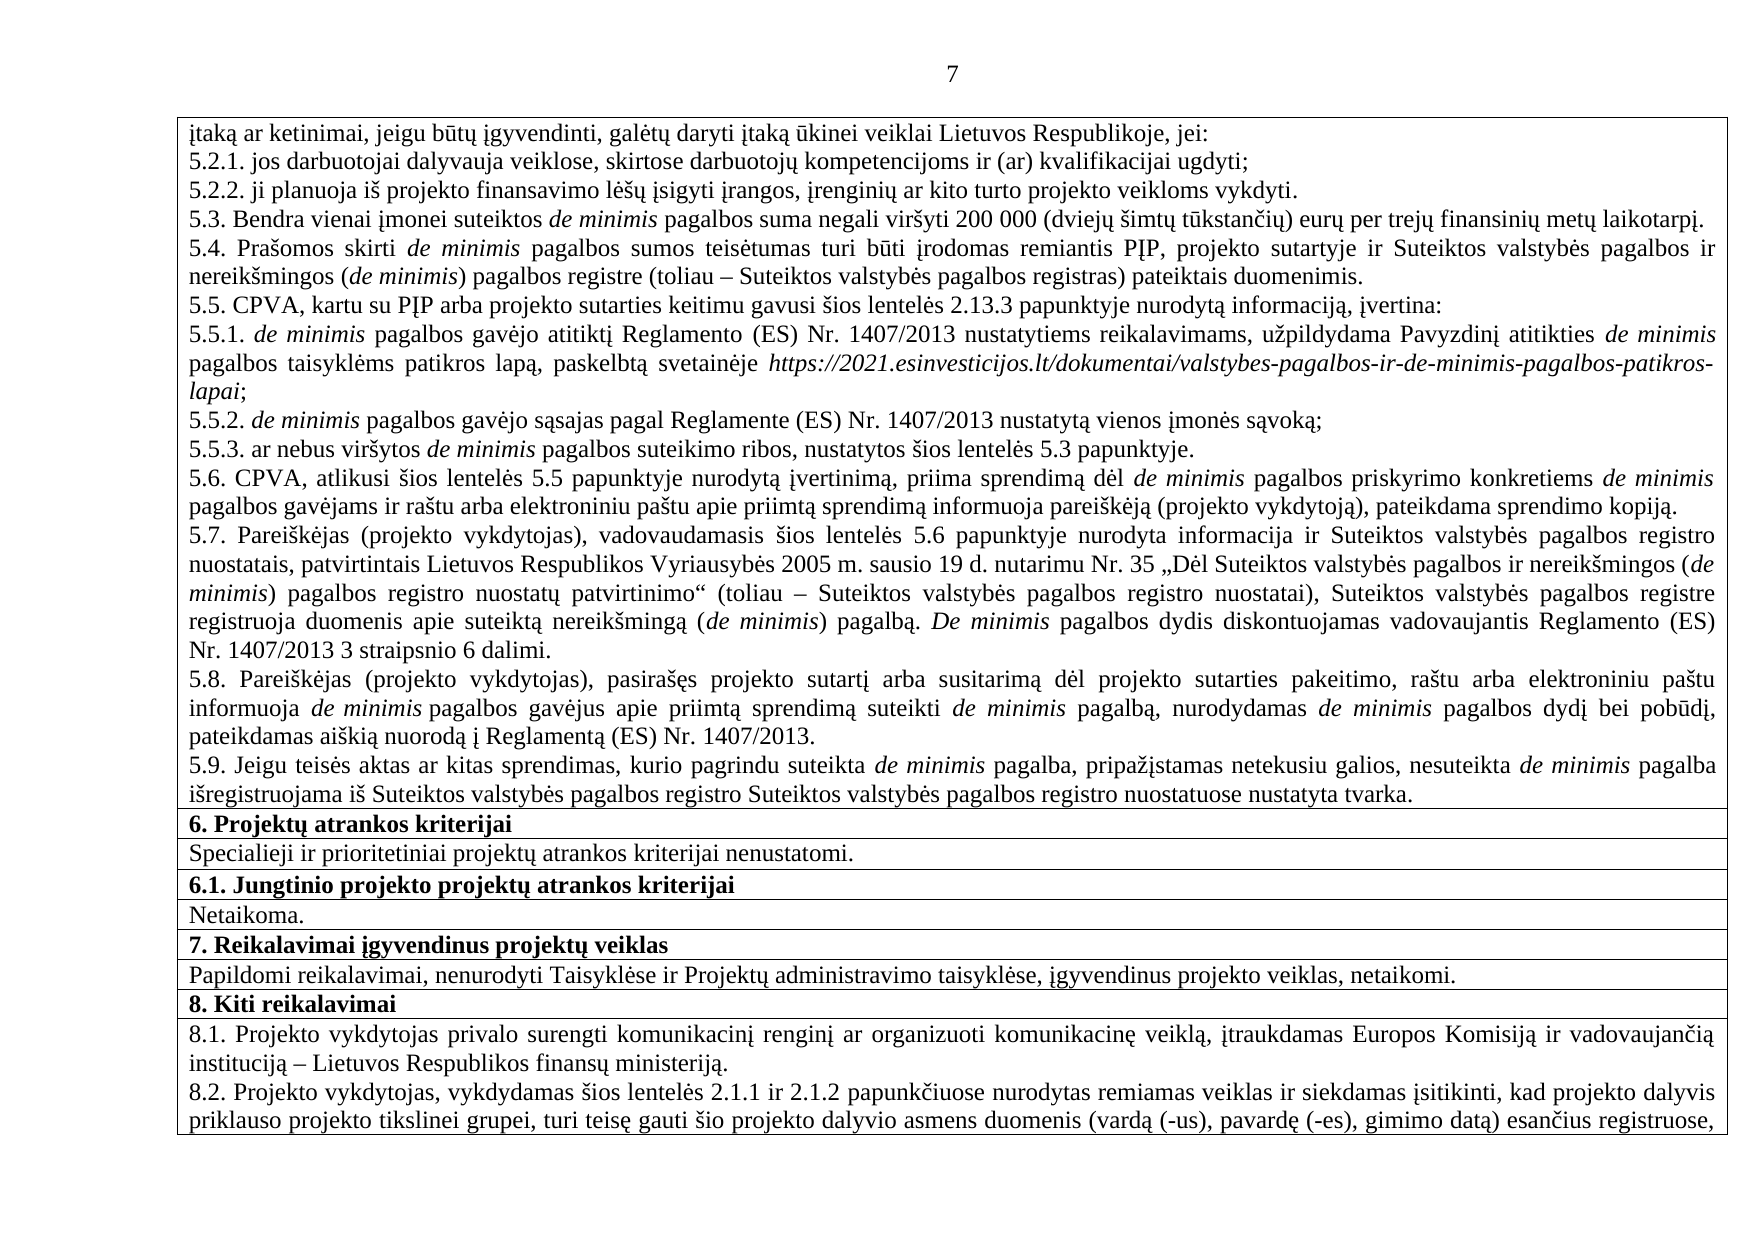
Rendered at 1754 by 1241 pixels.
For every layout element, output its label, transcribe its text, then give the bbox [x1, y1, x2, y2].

table_cell 7. Reikalavimai įgyvendinus projektų veiklas [178, 930, 1727, 959]
table_cell Specialieji ir prioritetiniai projektų atrankos kriterijai nenustatomi. [178, 839, 1727, 869]
table_cell 6. Projektų atrankos kriterijai [178, 809, 1727, 837]
table_cell įtaką ar ketinimai, jeigu būtų įgyvendinti, galėtų daryti įtaką ūkinei veiklai Lietuvos Respublikoje, jei: 5.2.1. jos darbuotojai dalyvauja veiklose, skirtose darbuotojų kompetencijoms ir (ar) kvalifikacijai ugdyti; 5.2.2. ji planuoja iš projekto finansavimo lėšų įsigyti įrangos, įrenginių ar kito turto projekto veikloms vykdyti. 5.3. Bendra vienai įmonei suteiktos de minimis pagalbos suma negali viršyti 200 000 (dviejų šimtų tūkstančių) eurų per trejų finansinių metų laikotarpį. 5.4. Prašomos skirti de minimis pagalbos sumos teisėtumas turi būti įrodomas remiantis PĮP, projekto sutartyje ir Suteiktos valstybės pagalbos ir nereikšmingos (de minimis) pagalbos registre (toliau – Suteiktos valstybės pagalbos registras) pateiktais duomenimis. 5.5. CPVA, kartu su PĮP arba projekto sutarties keitimu gavusi šios lentelės 2.13.3 papunktyje nurodytą informaciją, įvertina: 5.5.1. de minimis pagalbos gavėjo atitiktį Reglamento (ES) Nr. 1407/2013 nustatytiems reikalavimams, užpildydama Pavyzdinį atitikties de minimis pagalbos taisyklėms patikros lapą, paskelbtą svetainėje https://2021.esinvesticijos.lt/dokumentai/valstybes-pagalbos-ir-de-minimis-pagalbos-patikros-lapai; 5.5.2. de minimis pagalbos gavėjo sąsajas pagal Reglamente (ES) Nr. 1407/2013 nustatytą vienos įmonės sąvoką; 5.5.3. ar nebus viršytos de minimis pagalbos suteikimo ribos, nustatytos šios lentelės 5.3 papunktyje. 5.6. CPVA, atlikusi šios lentelės 5.5 papunktyje nurodytą įvertinimą, priima sprendimą dėl de minimis pagalbos priskyrimo konkretiems de minimis pagalbos gavėjams ir raštu arba elektroniniu paštu apie priimtą sprendimą informuoja pareiškėją (projekto vykdytoją), pateikdama sprendimo kopiją. 5.7. Pareiškėjas (projekto vykdytojas), vadovaudamasis šios lentelės 5.6 papunktyje nurodyta informacija ir Suteiktos valstybės pagalbos registro nuostatais, patvirtintais Lietuvos Respublikos Vyriausybės 2005 m. sausio 19 d. nutarimu Nr. 35 „Dėl Suteiktos valstybės pagalbos ir nereikšmingos (de minimis) pagalbos registro nuostatų patvirtinimo“ (toliau – Suteiktos valstybės pagalbos registro nuostatai), Suteiktos valstybės pagalbos registre registruoja duomenis apie suteiktą nereikšmingą (de minimis) pagalbą. De minimis pagalbos dydis diskontuojamas vadovaujantis Reglamento (ES) Nr. 1407/2013 3 straipsnio 6 dalimi. 5.8. Pareiškėjas (projekto vykdytojas), pasirašęs projekto sutartį arba susitarimą dėl projekto sutarties pakeitimo, raštu arba elektroniniu paštu informuoja de minimis pagalbos gavėjus apie priimtą sprendimą suteikti de minimis pagalbą, nurodydamas de minimis pagalbos dydį bei pobūdį, pateikdamas aiškią nuorodą į Reglamentą (ES) Nr. 1407/2013. 5.9. Jeigu teisės aktas ar kitas sprendimas, kurio pagrindu suteikta de minimis pagalba, pripažįstamas netekusiu galios, nesuteikta de minimis pagalba išregistruojama iš Suteiktos valstybės pagalbos registro Suteiktos valstybės pagalbos registro nuostatuose nustatyta tvarka. [178, 118, 1727, 808]
table_cell Papildomi reikalavimai, nenurodyti Taisyklėse ir Projektų administravimo taisyklėse, įgyvendinus projekto veiklas, netaikomi. [178, 960, 1727, 988]
table_cell Netaikoma. [178, 900, 1727, 929]
table_cell 6.1. Jungtinio projekto projektų atrankos kriterijai [178, 870, 1727, 899]
table_cell 8. Kiti reikalavimai [178, 990, 1727, 1018]
table_cell 8.1. Projekto vykdytojas privalo surengti komunikacinį renginį ar organizuoti komunikacinę veiklą, įtraukdamas Europos Komisiją ir vadovaujančią instituciją – Lietuvos Respublikos finansų ministeriją. 8.2. Projekto vykdytojas, vykdydamas šios lentelės 2.1.1 ir 2.1.2 papunkčiuose nurodytas remiamas veiklas ir siekdamas įsitikinti, kad projekto dalyvis priklauso projekto tikslinei grupei, turi teisę gauti šio projekto dalyvio asmens duomenis (vardą (-us), pavardę (-es), gimimo datą) esančius registruose, [178, 1019, 1727, 1134]
